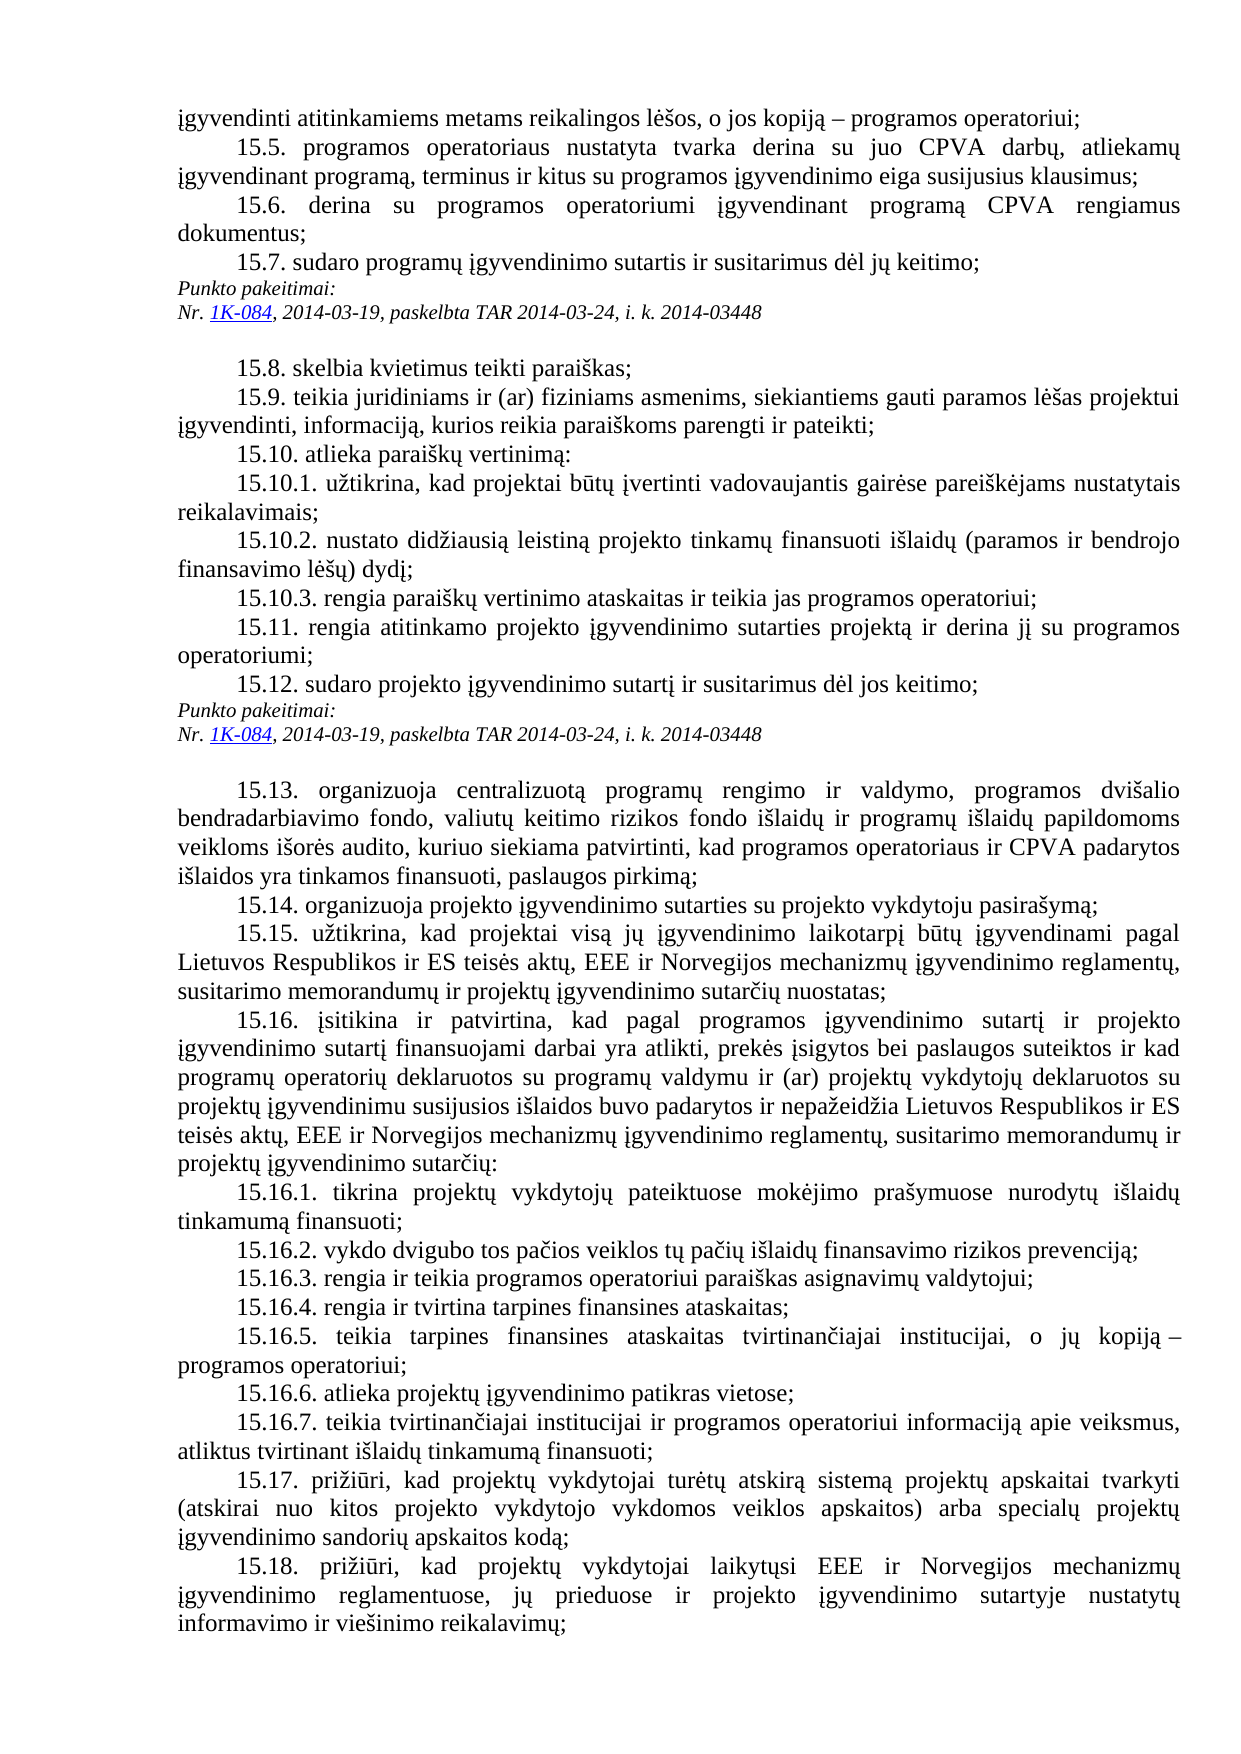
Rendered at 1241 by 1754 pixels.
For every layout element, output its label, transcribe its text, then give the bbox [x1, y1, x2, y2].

text 15.10.2. nustato didžiausią leistiną projekto tinkamų finansuoti išlaidų (paramos ir bendrojo finansavimo lėšų) dydį; [177, 525, 1181, 583]
text 15.10.1. užtikrina, kad projektai būtų įvertinti vadovaujantis gairėse pareiškėjams nustatytais reikalavimais; [177, 468, 1181, 525]
text 15.16.6. atlieka projektų įgyvendinimo patikras vietose; [177, 1378, 1181, 1407]
text 15.16.1. tikrina projektų vykdytojų pateiktuose mokėjimo prašymuose nurodytų išlaidų tinkamumą finansuoti; [177, 1177, 1181, 1235]
text 15.8. skelbia kvietimus teikti paraiškas; [177, 353, 1181, 382]
text įgyvendinti atitinkamiems metams reikalingos lėšos, o jos kopiją – programos operatoriui; [177, 103, 1181, 132]
text 15.16.7. teikia tvirtinančiajai institucijai ir programos operatoriui informaciją apie veiksmus, atliktus tvirtinant išlaidų tinkamumą finansuoti; [177, 1407, 1181, 1465]
text Punkto pakeitimai: [177, 276, 1181, 300]
text 15.9. teikia juridiniams ir (ar) fiziniams asmenims, siekiantiems gauti paramos lėšas projektui įgyvendinti, informaciją, kurios reikia paraiškoms parengti ir pateikti; [177, 382, 1181, 439]
text 15.11. rengia atitinkamo projekto įgyvendinimo sutarties projektą ir derina jį su programos operatoriumi; [177, 612, 1181, 669]
text 15.6. derina su programos operatoriumi įgyvendinant programą CPVA rengiamus dokumentus; [177, 190, 1181, 247]
text 15.16.5. teikia tarpines finansines ataskaitas tvirtinančiajai institucijai, o jų kopiją – programos operatoriui; [177, 1321, 1181, 1378]
text 15.12. sudaro projekto įgyvendinimo sutartį ir susitarimus dėl jos keitimo; [177, 669, 1181, 698]
text Punkto pakeitimai: [177, 698, 1181, 722]
text 15.18. prižiūri, kad projektų vykdytojai laikytųsi EEE ir Norvegijos mechanizmų įgyvendinimo reglamentuose, jų prieduose ir projekto įgyvendinimo sutartyje nustatytų informavimo ir viešinimo reikalavimų; [177, 1551, 1181, 1637]
text 15.10.3. rengia paraiškų vertinimo ataskaitas ir teikia jas programos operatoriui; [177, 583, 1181, 612]
text 15.16.3. rengia ir teikia programos operatoriui paraiškas asignavimų valdytojui; [177, 1263, 1181, 1292]
text 15.16.2. vykdo dvigubo tos pačios veiklos tų pačių išlaidų finansavimo rizikos prevenciją; [177, 1235, 1181, 1263]
text Nr. 1K-084, 2014-03-19, paskelbta TAR 2014-03-24, i. k. 2014-03448 [177, 300, 1181, 324]
text 15.16. įsitikina ir patvirtina, kad pagal programos įgyvendinimo sutartį ir projekto įgyvendinimo sutartį finansuojami darbai yra atlikti, prekės įsigytos bei paslaugos suteiktos ir kad programų operatorių deklaruotos su programų valdymu ir (ar) projektų vykdytojų deklaruotos su projektų įgyvendinimu susijusios išlaidos buvo padarytos ir nepažeidžia Lietuvos Respublikos ir ES teisės aktų, EEE ir Norvegijos mechanizmų įgyvendinimo reglamentų, susitarimo memorandumų ir projektų įgyvendinimo sutarčių: [177, 1005, 1181, 1177]
text 15.16.4. rengia ir tvirtina tarpines finansines ataskaitas; [177, 1292, 1181, 1321]
text 15.5. programos operatoriaus nustatyta tvarka derina su juo CPVA darbų, atliekamų įgyvendinant programą, terminus ir kitus su programos įgyvendinimo eiga susijusius klausimus; [177, 132, 1181, 190]
text 15.15. užtikrina, kad projektai visą jų įgyvendinimo laikotarpį būtų įgyvendinami pagal Lietuvos Respublikos ir ES teisės aktų, EEE ir Norvegijos mechanizmų įgyvendinimo reglamentų, susitarimo memorandumų ir projektų įgyvendinimo sutarčių nuostatas; [177, 918, 1181, 1005]
text 15.14. organizuoja projekto įgyvendinimo sutarties su projekto vykdytoju pasirašymą; [177, 890, 1181, 918]
text 15.7. sudaro programų įgyvendinimo sutartis ir susitarimus dėl jų keitimo; [177, 247, 1181, 276]
text Nr. 1K-084, 2014-03-19, paskelbta TAR 2014-03-24, i. k. 2014-03448 [177, 722, 1181, 746]
text 15.10. atlieka paraiškų vertinimą: [177, 439, 1181, 468]
text 15.17. prižiūri, kad projektų vykdytojai turėtų atskirą sistemą projektų apskaitai tvarkyti (atskirai nuo kitos projekto vykdytojo vykdomos veiklos apskaitos) arba specialų projektų įgyvendinimo sandorių apskaitos kodą; [177, 1465, 1181, 1551]
text 15.13. organizuoja centralizuotą programų rengimo ir valdymo, programos dvišalio bendradarbiavimo fondo, valiutų keitimo rizikos fondo išlaidų ir programų išlaidų papildomoms veikloms išorės audito, kuriuo siekiama patvirtinti, kad programos operatoriaus ir CPVA padarytos išlaidos yra tinkamos finansuoti, paslaugos pirkimą; [177, 775, 1181, 890]
